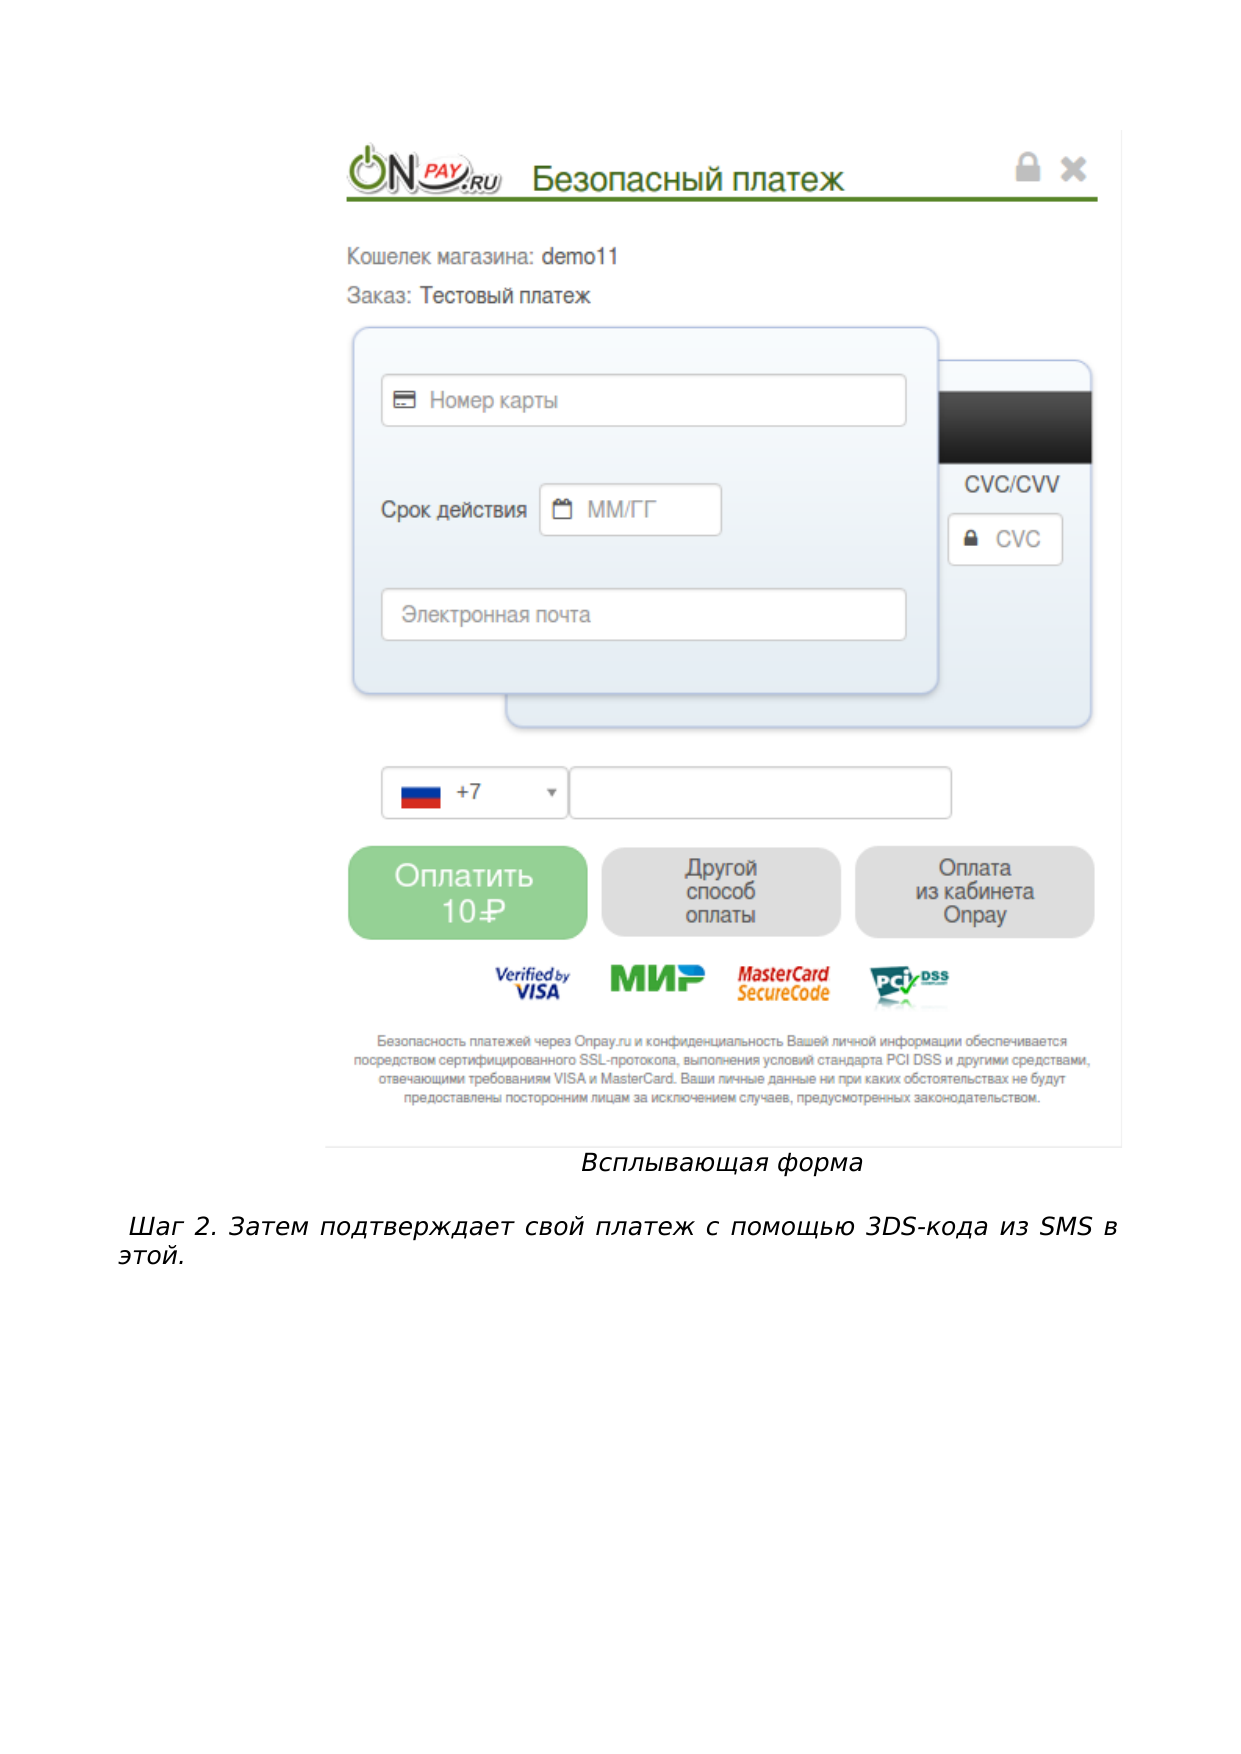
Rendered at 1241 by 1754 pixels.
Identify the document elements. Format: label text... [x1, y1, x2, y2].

text Шаг 2. Затем подтверждает свой платеж с помощью 3DS-кода из SMS в этой. [118, 118, 1122, 1299]
picture [325, 130, 1123, 1148]
text Всплывающая форма [325, 1148, 1122, 1177]
